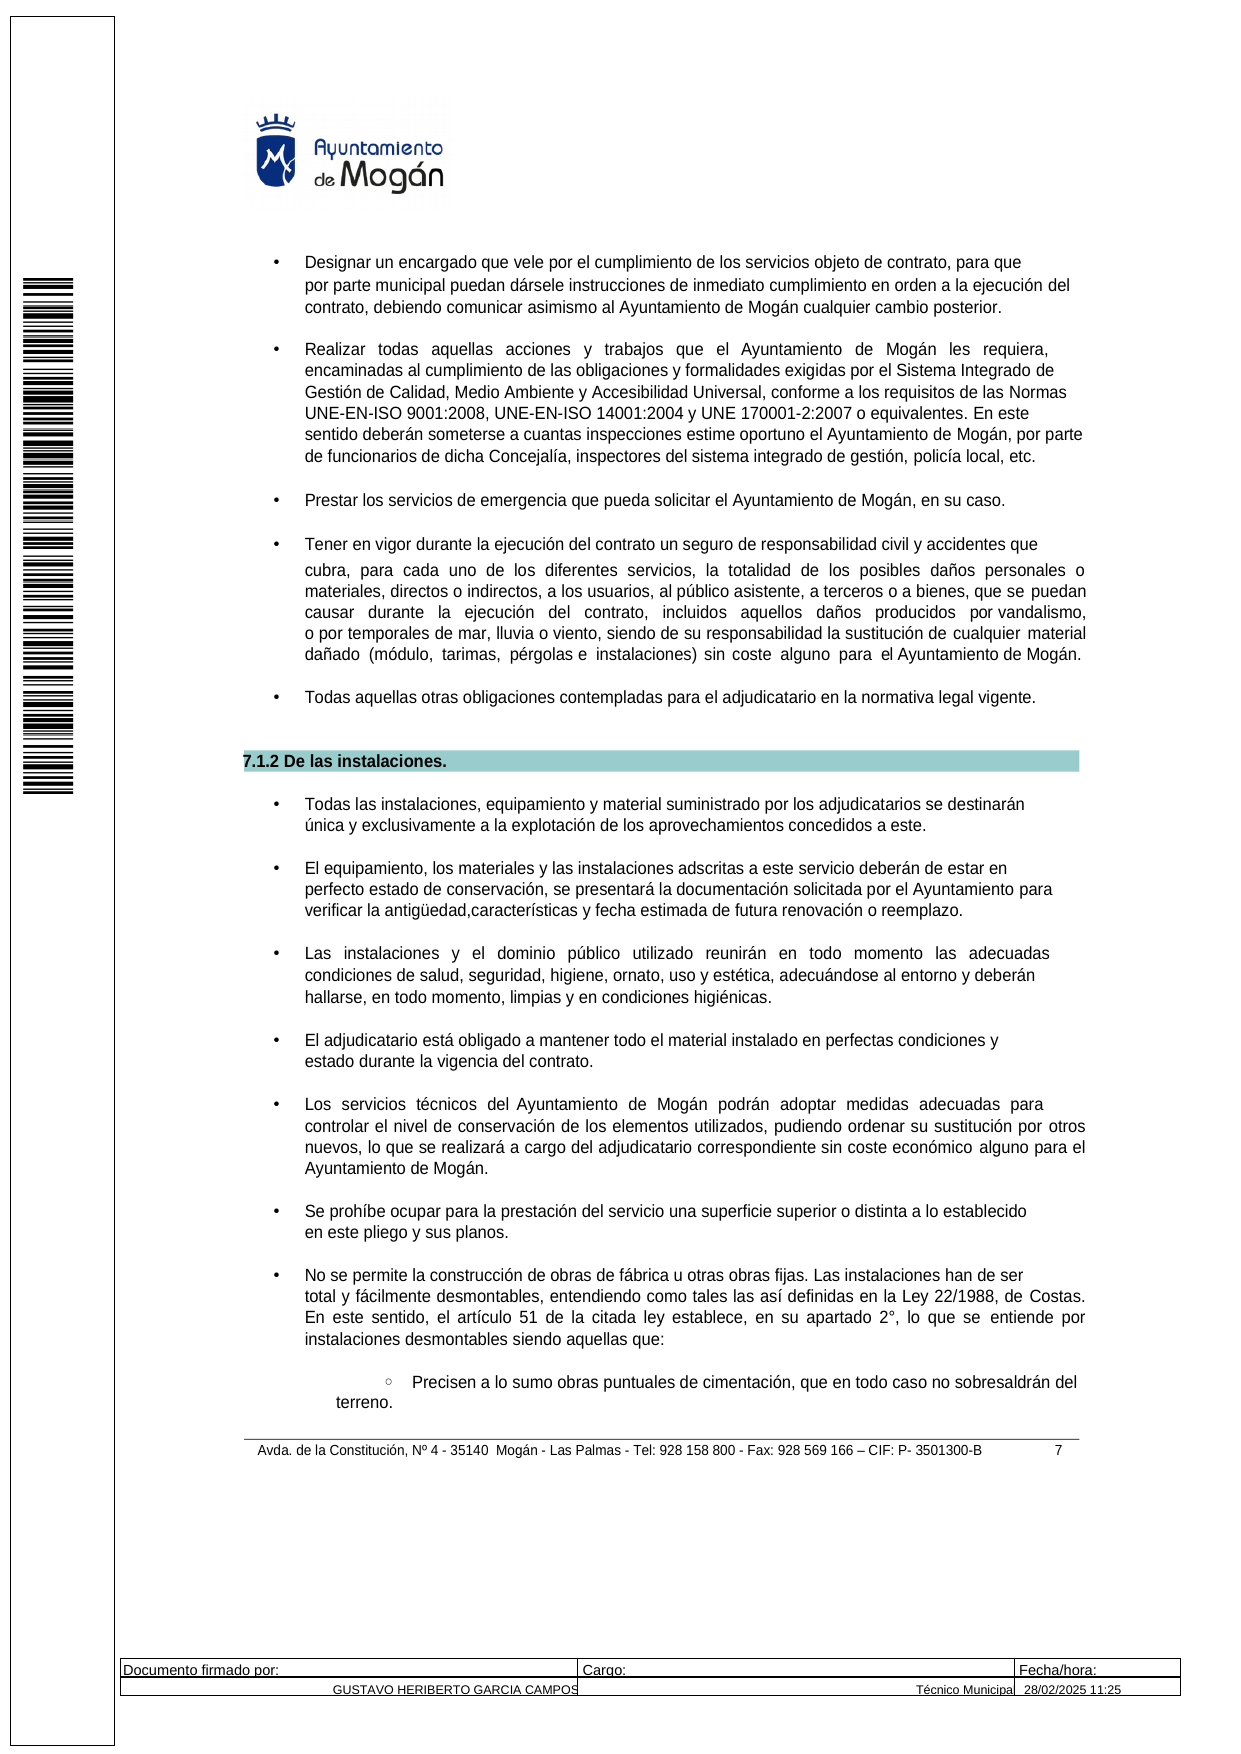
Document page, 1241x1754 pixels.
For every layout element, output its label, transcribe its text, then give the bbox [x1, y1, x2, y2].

text total y fácilmente desmontables, entendiendo como tales las así definidas en la Ley 22/1988, de Costas. En este sentido, el artículo 51 de la citada ley establece, en su apartado 2°, lo que se entiende por instalaciones desmontables siendo aquellas que: [304, 1286, 1086, 1349]
text única y exclusivamente a la explotación de los aprovechamientos concedidos a este. [304, 815, 1188, 836]
list Los servicios técnicos del Ayuntamiento de Mogán podrán adoptar medidas adecuadas para [273, 1093, 1188, 1115]
list Se prohíbe ocupar para la prestación del servicio una superficie superior o distinta a lo establecido [273, 1199, 1188, 1222]
picture [21, 276, 75, 797]
text terreno. [336, 1393, 1188, 1413]
text estado durante la vigencia del contrato. [304, 1051, 1188, 1072]
list Tener en vigor durante la ejecución del contrato un seguro de responsabilidad civil y accidentes que [273, 515, 1188, 559]
text en este pliego y sus planos. [304, 1222, 1188, 1242]
list Todas las instalaciones, equipamiento y material suministrado por los adjudicatarios se destinarán [273, 792, 1188, 815]
list El equipamiento, los materiales y las instalaciones adscritas a este servicio deberán de estar en [273, 856, 1188, 879]
table_cell 28/02/2025 11:25 [1015, 1678, 1180, 1695]
list El adjudicatario está obligado a mantener todo el material instalado en perfectas condiciones y [273, 1029, 1188, 1051]
list Prestar los servicios de emergencia que pueda solicitar el Ayuntamiento de Mogán, en su caso. [273, 471, 1188, 515]
list Todas aquellas otras obligaciones contempladas para el adjudicatario en la normativa legal vigente. [273, 685, 1188, 708]
table_cell GUSTAVO HERIBERTO GARCIA CAMPOS [121, 1678, 577, 1695]
picture [244, 94, 457, 210]
list Realizar todas aquellas acciones y trabajos que el Ayuntamiento de Mogán les requiera, encaminadas al cumplimiento de las obligaciones y formalidades exigidas por el Sistema Integrado de Gestión de Calidad, Medio Ambiente y Accesibilidad Universal, conforme a los requisitos de las Normas UNE-EN-ISO 9001:2008, UNE-EN-ISO 14001:2004 y UNE 170001-2:2007 o equivalentes. En este sentido deberán someterse a cuantas inspecciones estime oportuno el Ayuntamiento de Mogán, por parte de funcionarios de dicha Concejalía, inspectores del sistema integrado de gestión, policía local, etc. [273, 338, 1086, 466]
table_header Documento firmado por: [121, 1659, 577, 1676]
text 7.1.2 De las instalaciones. [242, 751, 1188, 772]
list Las instalaciones y el dominio público utilizado reunirán en todo momento las adecuadas condiciones de salud, seguridad, higiene, ornato, uso y estética, adecuándose al entorno y deberán hallarse, en todo momento, limpias y en condiciones higiénicas. [273, 942, 1086, 1008]
list No se permite la construcción de obras de fábrica u otras obras fijas. Las instalaciones han de ser [273, 1263, 1188, 1286]
text cubra, para cada uno de los diferentes servicios, la totalidad de los posibles daños personales o materiales, directos o indirectos, a los usuarios, al público asistente, a terceros o a bienes, que se puedan causar durante la ejecución del contrato, incluidos aquellos daños producidos por vandalismo, o por temporales de mar, lluvia o viento, siendo de su responsabilidad la sustitución de cualquier material dañado (módulo, tarimas, pérgolas e instalaciones) sin coste alguno para el Ayuntamiento de Mogán. [304, 559, 1086, 664]
text Avda. de la Constitución, Nº 4 - 35140 Mogán - Las Palmas - Tel: 928 158 800 - Fax: 928 569 166 – CIF: P- 3501300-B 7 [257, 1442, 1188, 1458]
table_header Fecha/hora: [1015, 1659, 1180, 1676]
list Designar un encargado que vele por el cumplimiento de los servicios objeto de contrato, para que por parte municipal puedan dársele instrucciones de inmediato cumplimiento en orden a la ejecución del contrato, debiendo comunicar asimismo al Ayuntamiento de Mogán cualquier cambio posterior. [273, 251, 1086, 317]
text ◦ Precisen a lo sumo obras puntuales de cimentación, que en todo caso no sobresaldrán del [296, 1370, 1078, 1393]
text controlar el nivel de conservación de los elementos utilizados, pudiendo ordenar su sustitución por otros nuevos, lo que se realizará a cargo del adjudicatario correspondiente sin coste económico alguno para el Ayuntamiento de Mogán. [304, 1115, 1086, 1178]
table_header Cargo: [578, 1659, 1014, 1676]
table_cell Técnico Municipal [578, 1678, 1014, 1695]
text perfecto estado de conservación, se presentará la documentación solicitada por el Ayuntamiento para verificar la antigüedad,características y fecha estimada de futura renovación o reemplazo. [304, 879, 1086, 921]
